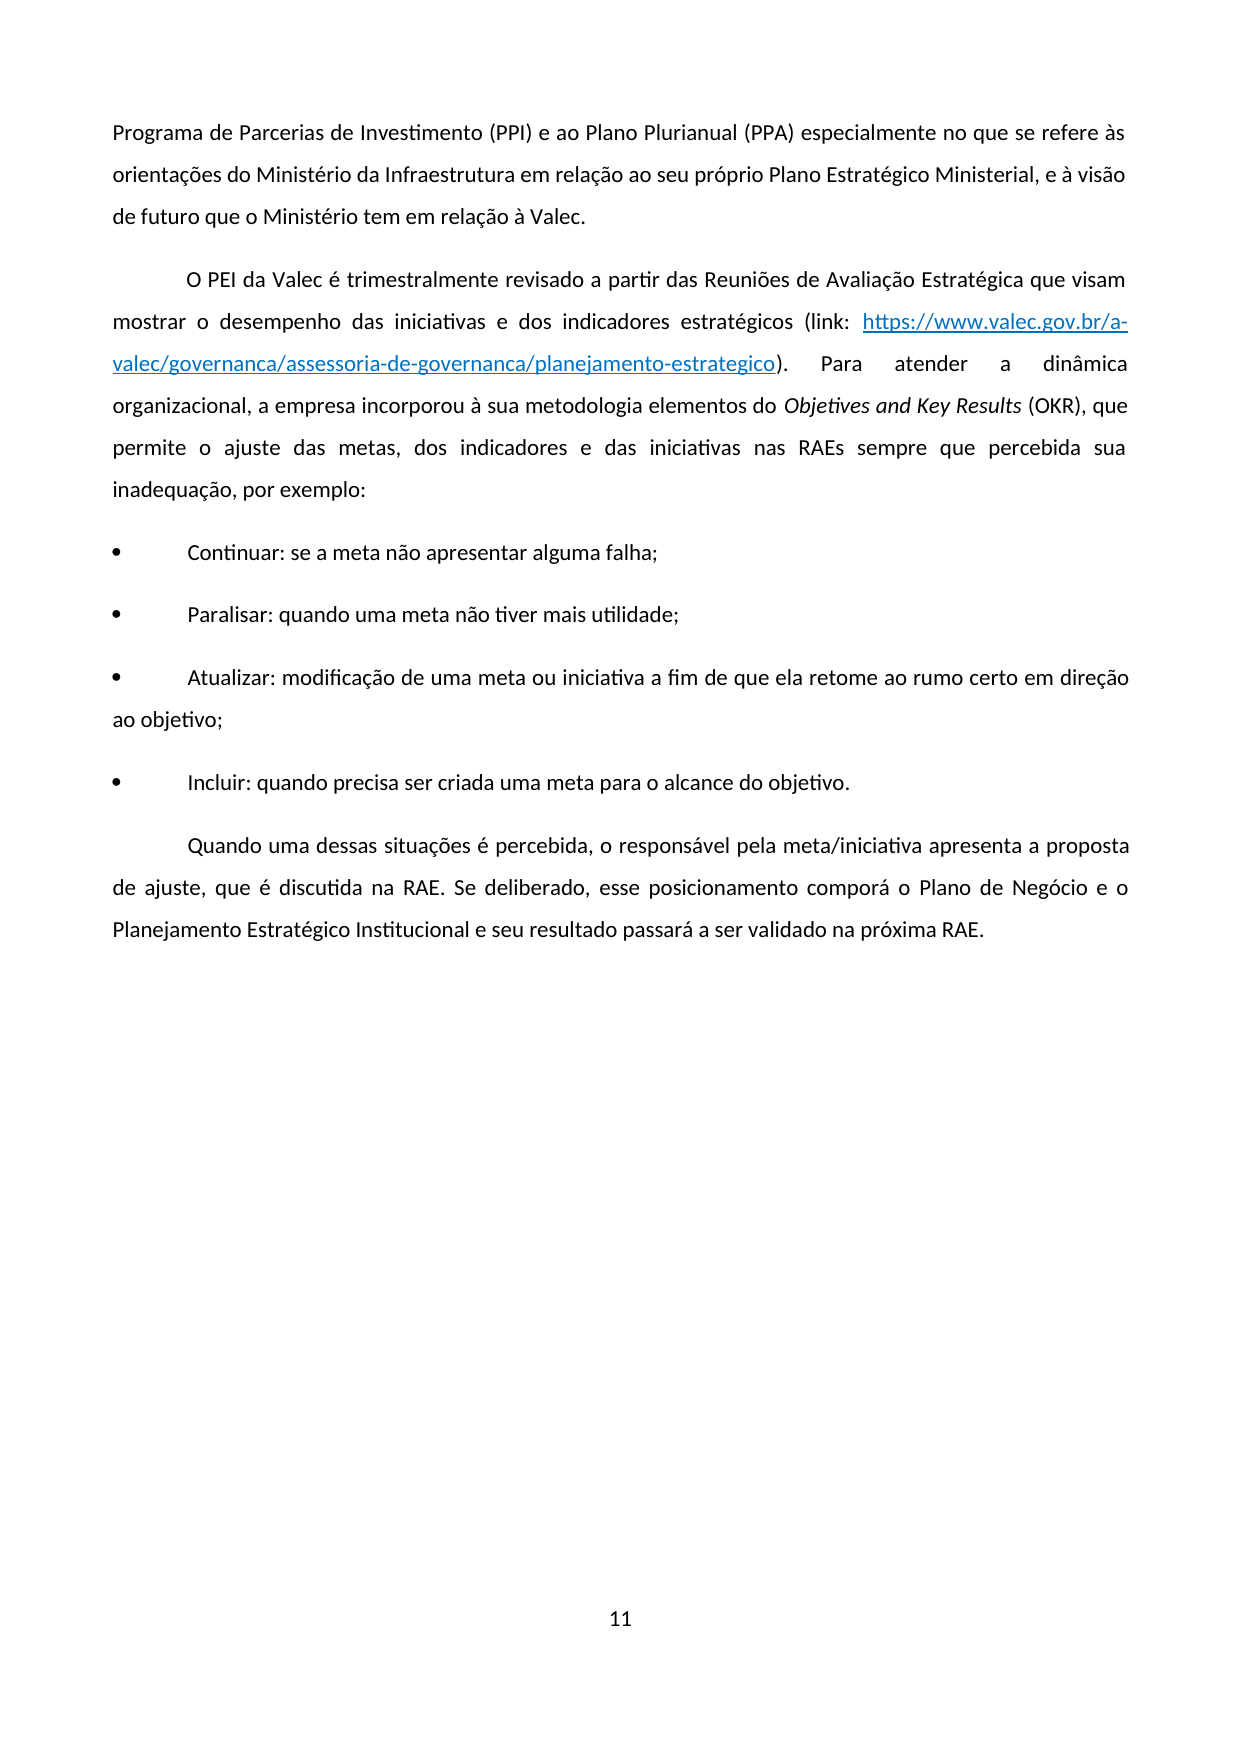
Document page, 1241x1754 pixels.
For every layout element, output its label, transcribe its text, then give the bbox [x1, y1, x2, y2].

list Incluir: quando precisa ser criada uma meta para o alcance do objetivo. [112, 768, 1131, 796]
text O PEI da Valec é trimestralmente revisado a partir das Reuniões de Avaliação Estratégica que visam mostrar o desempenho das iniciativas e dos indicadores estratégicos (link: https://www.valec.gov.br/a-valec/governanca/assessoria-de-governanca/planejamento-estrategico). Para atender a dinâmica organizacional, a empresa incorporou à sua metodologia elementos do Objetives and Key Results (OKR), que permite o ajuste das metas, dos indicadores e das iniciativas nas RAEs sempre que percebida sua inadequação, por exemplo: [112, 265, 1128, 503]
list Paralisar: quando uma meta não tiver mais utilidade; [112, 601, 1131, 628]
list Continuar: se a meta não apresentar alguma falha; [112, 538, 1131, 566]
list Atualizar: modificação de uma meta ou iniciativa a fim de que ela retome ao rumo certo em direção ao objetivo; [112, 663, 1131, 733]
text Programa de Parcerias de Investimento (PPI) e ao Plano Plurianual (PPA) especialmente no que se refere às orientações do Ministério da Infraestrutura em relação ao seu próprio Plano Estratégico Ministerial, e à visão de futuro que o Ministério tem em relação à Valec. [112, 118, 1128, 230]
text Quando uma dessas situações é percebida, o responsável pela meta/iniciativa apresenta a proposta de ajuste, que é discutida na RAE. Se deliberado, esse posicionamento comporá o Plano de Negócio e o Planejamento Estratégico Institucional e seu resultado passará a ser validado na próxima RAE. [112, 831, 1131, 943]
